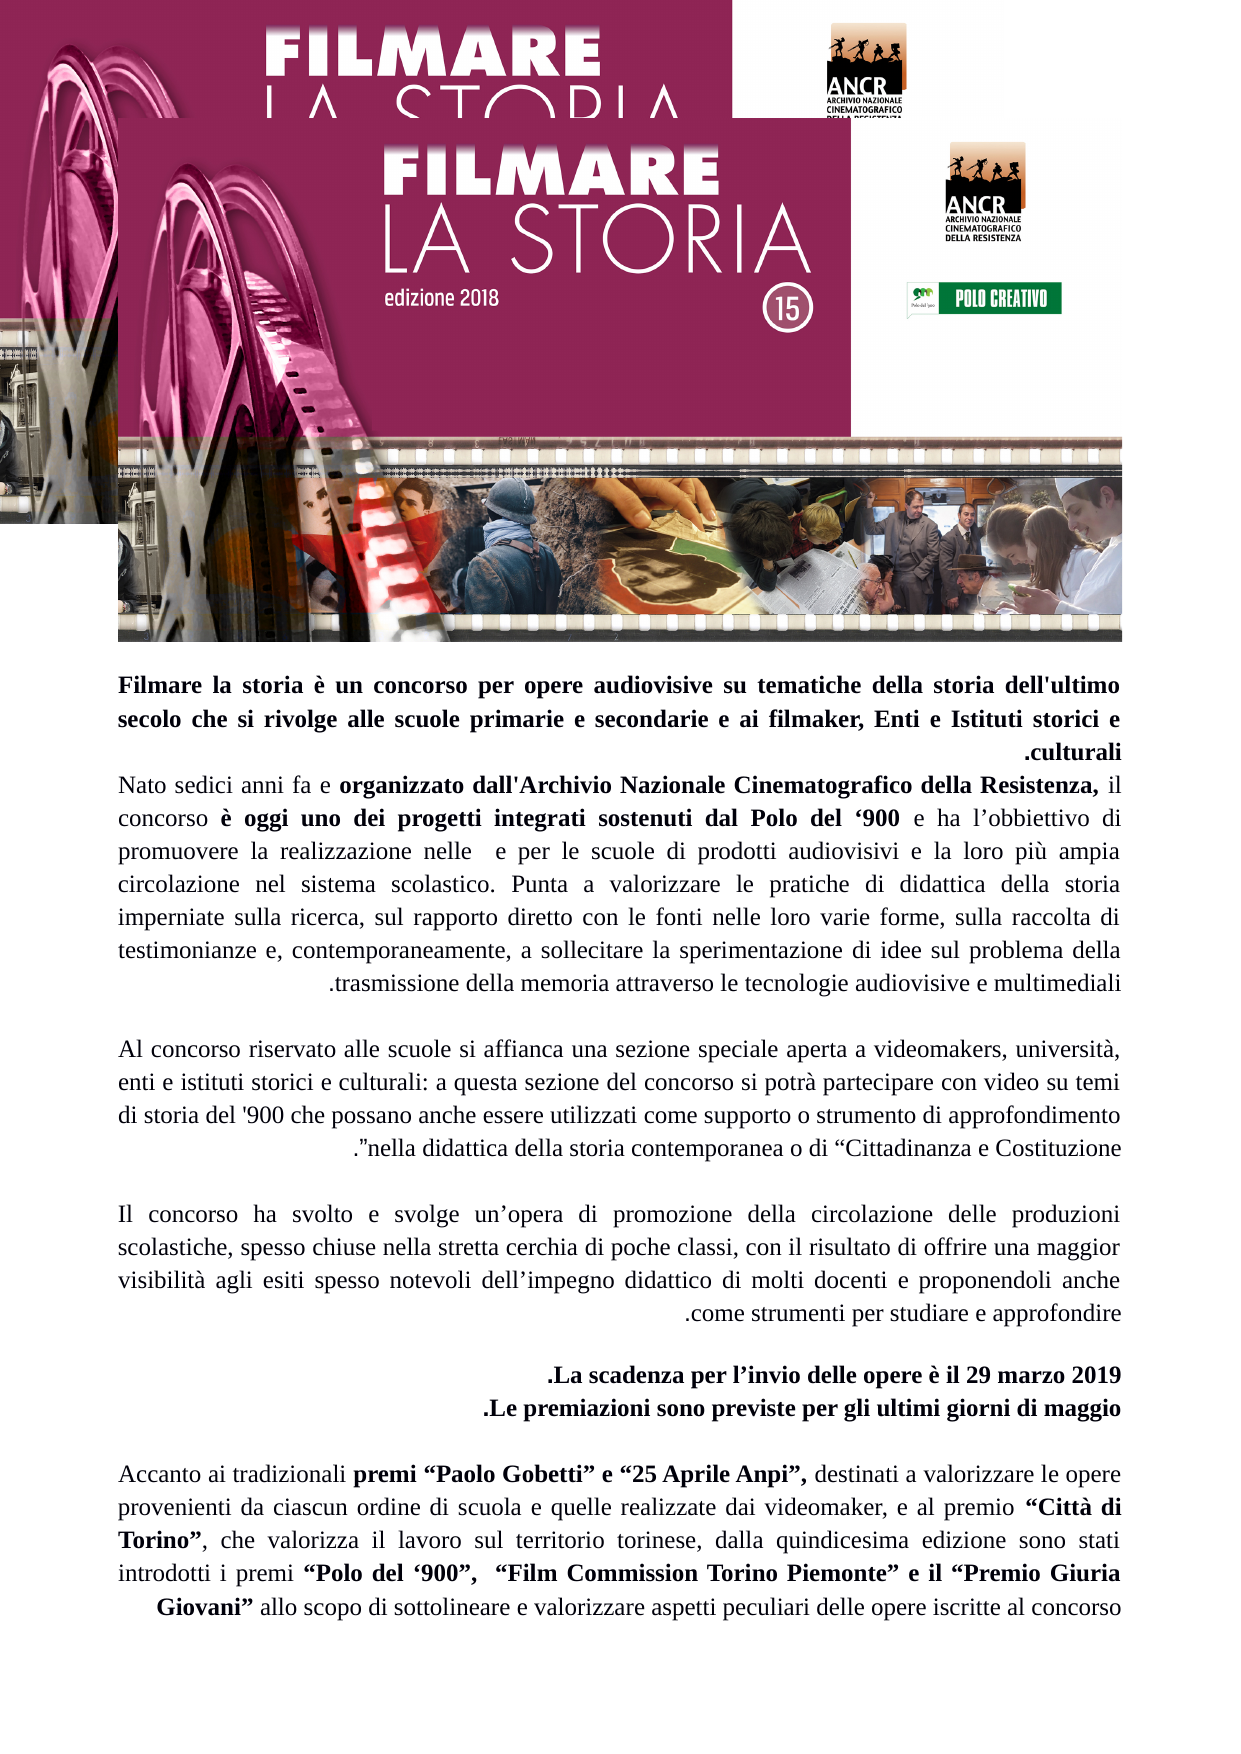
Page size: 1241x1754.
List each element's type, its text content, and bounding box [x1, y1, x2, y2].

text Accanto ai tradizionali premi “Paolo Gobetti” e “25 Aprile Anpi”, destinati a valorizzare le opere provenienti da ciascun ordine di scuola e quelle realizzate dai videomaker, e al premio “Città di Torino”, che valorizza il lavoro sul territorio torinese, dalla quindicesima edizione sono stati introdotti i premi “Polo del ‘900”, “Film Commission Torino Piemonte” e il “Premio Giuria Giovani” allo scopo di sottolineare e valorizzare aspetti peculiari delle opere iscritte al concorso [118, 1459, 1122, 1620]
text Il concorso ha svolto e svolge un’opera di promozione della circolazione delle produzioni scolastiche, spesso chiuse nella stretta cerchia di poche classi, con il risultato di offrire una maggior visibilità agli esiti spesso notevoli dell’impegno didattico di molti docenti e proponendoli anche come strumenti per studiare e approfondire. [118, 1199, 1122, 1327]
text Filmare la storia è un concorso per opere audiovisive su tematiche della storia dell'ultimo secolo che si rivolge alle scuole primarie e secondarie e ai filmaker, Enti e Istituti storici e culturali. [118, 671, 1122, 766]
text Nato sedici anni fa e organizzato dall'Archivio Nazionale Cinematografico della Resistenza, il concorso è oggi uno dei progetti integrati sostenuti dal Polo del ‘900 e ha l’obbiettivo di promuovere la realizzazione nelle e per le scuole di prodotti audiovisivi e la loro più ampia circolazione nel sistema scolastico. Punta a valorizzare le pratiche di didattica della storia imperniate sulla ricerca, sul rapporto diretto con le fonti nelle loro varie forme, sulla raccolta di testimonianze e, contemporaneamente, a sollecitare la sperimentazione di idee sul problema della trasmissione della memoria attraverso le tecnologie audiovisive e multimediali. [118, 770, 1122, 997]
text Le premiazioni sono previste per gli ultimi giorni di maggio. [118, 1393, 1122, 1422]
text La scadenza per l’invio delle opere è il 29 marzo 2019. [118, 1360, 1122, 1389]
text Al concorso riservato alle scuole si affianca una sezione speciale aperta a videomakers, università, enti e istituti storici e culturali: a questa sezione del concorso si potrà partecipare con video su temi di storia del '900 che possano anche essere utilizzati come supporto o strumento di approfondimento nella didattica della storia contemporanea o di “Cittadinanza e Costituzione”. [118, 1034, 1122, 1162]
picture [0, 0, 1123, 642]
